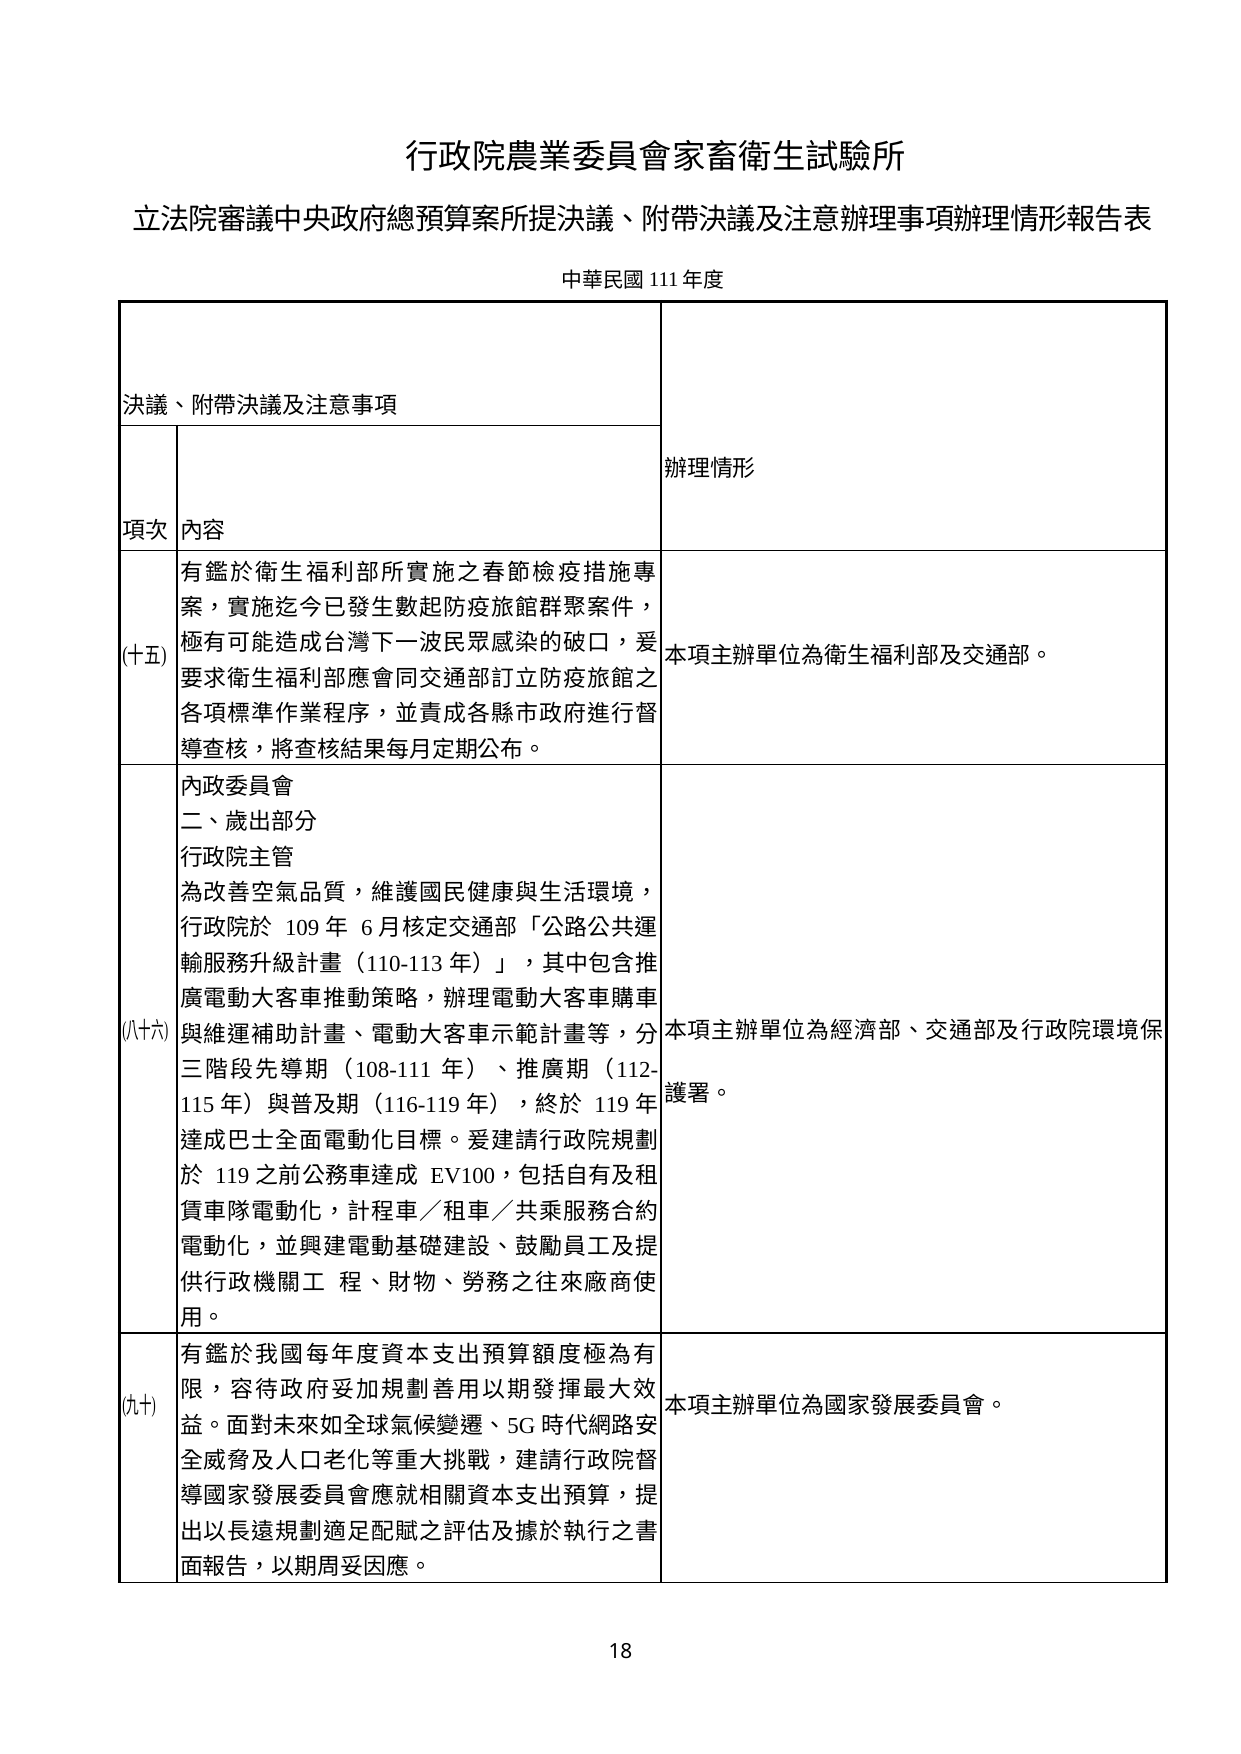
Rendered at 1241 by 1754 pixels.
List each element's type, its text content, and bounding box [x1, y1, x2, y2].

table_cell 內容 [178, 426, 642, 550]
table_cell 決議、附帶決議及注意事項 [121, 303, 642, 425]
table_header 行政院農業委員會家畜衛生試驗所 [119, 112, 1166, 175]
table_cell 立法院審議中央政府總預算案所提決議、附帶決議及注意辦理事項辦理情形報告表 [119, 175, 1166, 237]
table_cell 項次 [121, 426, 176, 550]
table_cell (十五) [121, 551, 176, 764]
table_cell 內政委員會 二、歲出部分 行政院主管 為改善空氣品質，維護國民健康與生活環境，行政院於 109 年 6 月核定交通部「公路公共運輸服務升級計畫（110-113 年）」，其中包含推廣電動大客車推動策略，辦理電動大客車購車與維運補助計畫、電動大客車示範計畫等，分三階段先導期（108-111 年）、推廣期（112-115 年）與普及期（116-119 年），終於 119 年達成巴士全面電動化目標。爰建請行政院規劃於 119 之前公務車達成 EV100，包括自有及租賃車隊電動化，計程車／租車／共乘服務合約電動化，並興建電動基礎建設、鼓勵員工及提供行政機關工 程、財物、勞務之往來廠商使用。 [178, 765, 660, 1332]
table_cell 本項主辦單位為衛生福利部及交通部。 [662, 551, 1165, 764]
table_cell (九十) [121, 1334, 176, 1581]
table_cell 有鑑於衛生福利部所實施之春節檢疫措施專案，實施迄今已發生數起防疫旅館群聚案件，極有可能造成台灣下一波民眾感染的破口，爰要求衛生福利部應會同交通部訂立防疫旅館之各項標準作業程序，並責成各縣市政府進行督導查核，將查核結果每月定期公布。 [178, 551, 660, 764]
table_cell 中華民國111年度 [119, 237, 1166, 300]
table_cell 有鑑於我國每年度資本支出預算額度極為有限，容待政府妥加規劃善用以期發揮最大效益。面對未來如全球氣候變遷、5G 時代網路安全威脅及人口老化等重大挑戰，建請行政院督導國家發展委員會應就相關資本支出預算，提出以長遠規劃適足配賦之評估及據於執行之書面報告，以期周妥因應。 [178, 1334, 660, 1581]
table_cell 本項主辦單位為國家發展委員會。 [662, 1334, 1165, 1581]
table_cell [642, 303, 660, 425]
table_cell 本項主辦單位為經濟部、交通部及行政院環境保護署。 [662, 765, 1165, 1332]
table_cell (八十六) [121, 765, 176, 1332]
table_cell [642, 426, 660, 550]
table_cell 辦理情形 [662, 303, 1165, 550]
